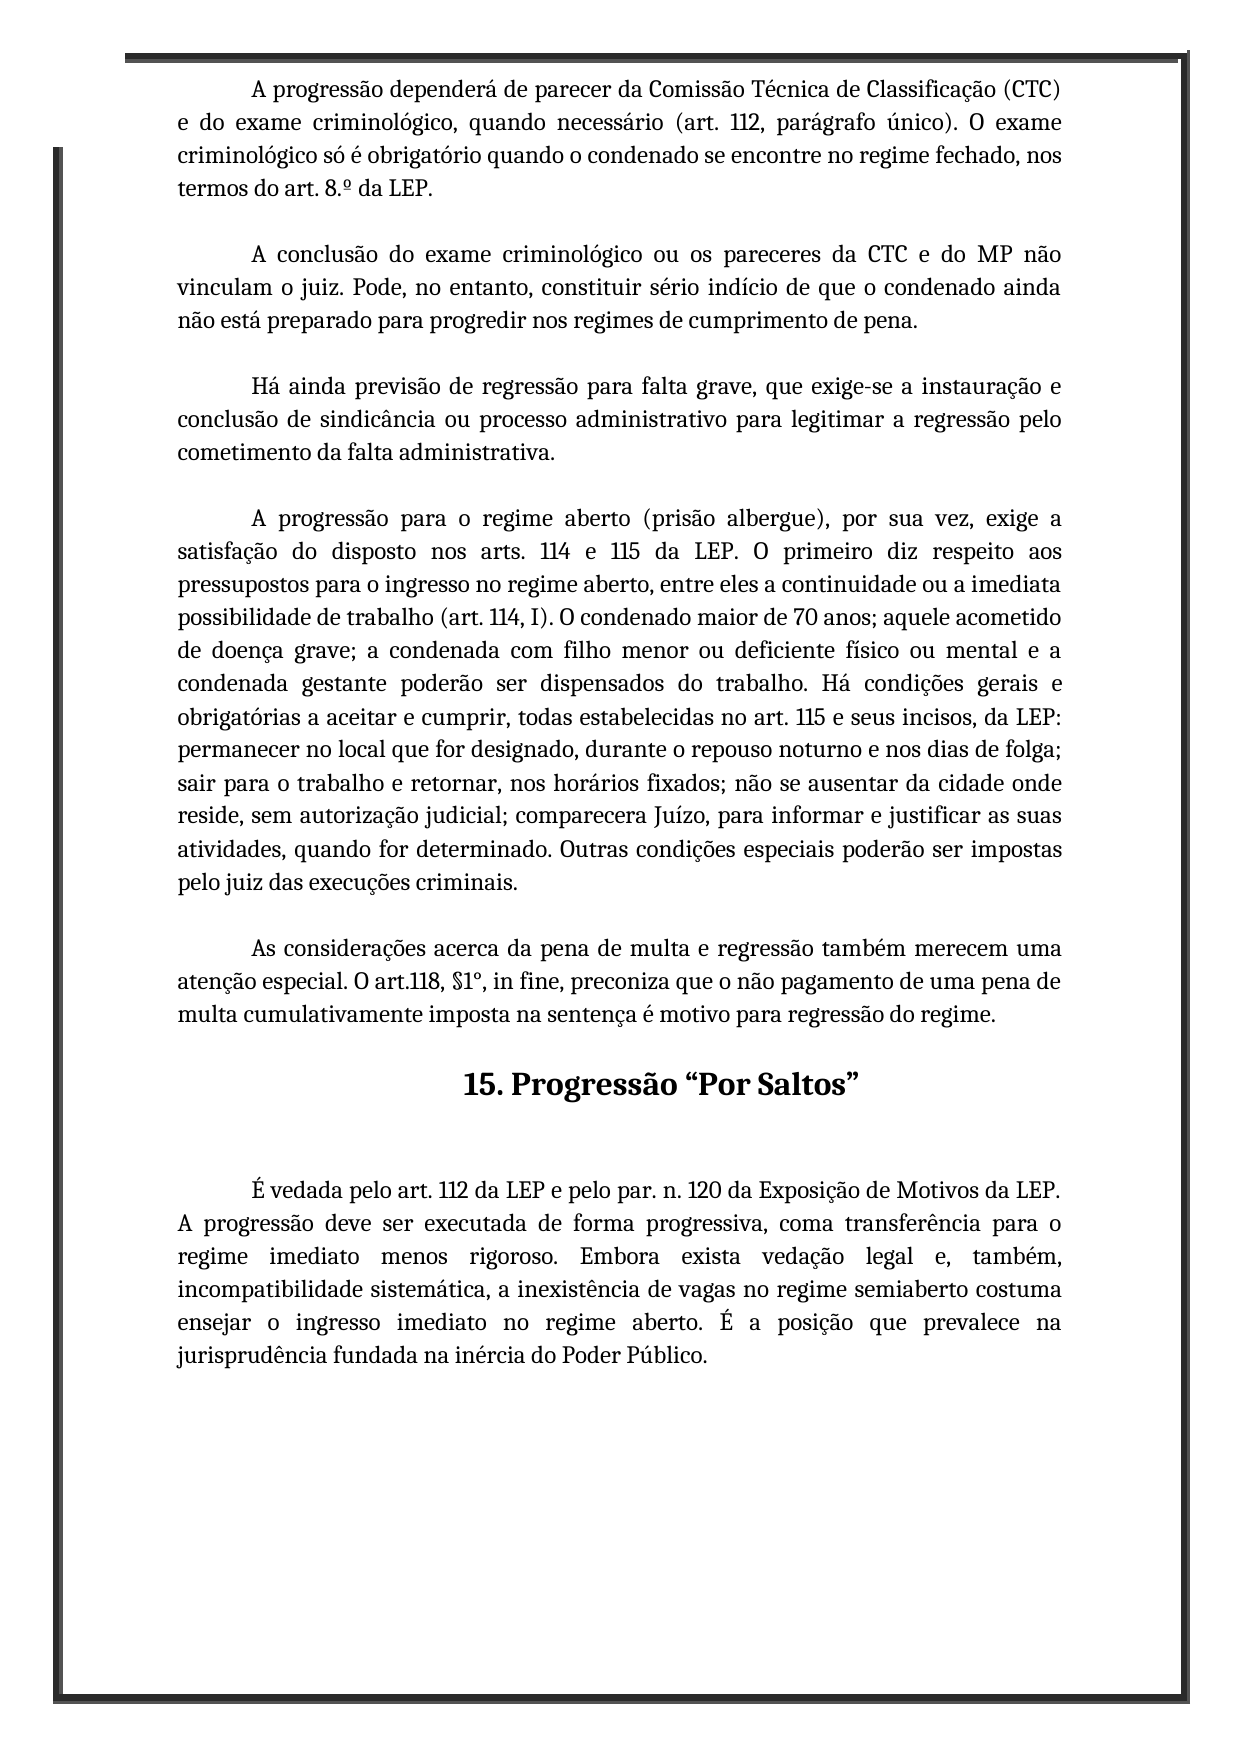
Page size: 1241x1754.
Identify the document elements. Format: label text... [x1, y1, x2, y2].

text É vedada pelo art. 112 da LEP e pelo par. n. 120 da Exposição de Motivos da LEP. A progressão deve ser executada de forma progressiva, coma transferência para o regime imediato menos rigoroso. Embora exista vedação legal e, também, incompatibilidade sistemática, a inexistência de vagas no regime semiaberto costuma ensejar o ingresso imediato no regime aberto. É a posição que prevalece na jurisprudência fundada na inércia do Poder Público. [177, 1176, 1063, 1369]
text As considerações acerca da pena de multa e regressão também merecem uma atenção especial. O art.118, §1°, in fine, preconiza que o não pagamento de uma pena de multa cumulativamente imposta na sentença é motivo para regressão do regime. [177, 933, 1063, 1028]
text A progressão para o regime aberto (prisão albergue), por sua vez, exige a satisfação do disposto nos arts. 114 e 115 da LEP. O primeiro diz respeito aos pressupostos para o ingresso no regime aberto, entre eles a continuidade ou a imediata possibilidade de trabalho (art. 114, I). O condenado maior de 70 anos; aquele acometido de doença grave; a condenada com filho menor ou deficiente físico ou mental e a condenada gestante poderão ser dispensados do trabalho. Há condições gerais e obrigatórias a aceitar e cumprir, todas estabelecidas no art. 115 e seus incisos, da LEP: permanecer no local que for designado, durante o repouso noturno e nos dias de folga; sair para o trabalho e retornar, nos horários fixados; não se ausentar da cidade onde reside, sem autorização judicial; comparecera Juízo, para informar e justificar as suas atividades, quando for determinado. Outras condições especiais poderão ser impostas pelo juiz das execuções criminais. [177, 504, 1063, 896]
text A progressão dependerá de parecer da Comissão Técnica de Classificação (CTC) e do exame criminológico, quando necessário (art. 112, parágrafo único). O exame criminológico só é obrigatório quando o condenado se encontre no regime fechado, nos termos do art. 8.º da LEP. [177, 75, 1063, 203]
text A conclusão do exame criminológico ou os pareceres da CTC e do MP não vinculam o juiz. Pode, no entanto, constituir sério indício de que o condenado ainda não está preparado para progredir nos regimes de cumprimento de pena. [177, 240, 1063, 335]
text Há ainda previsão de regressão para falta grave, que exige-se a instauração e conclusão de sindicância ou processo administrativo para legitimar a regressão pelo cometimento da falta administrativa. [177, 372, 1063, 467]
list 15. Progressão “Por Saltos” [260, 1066, 1063, 1104]
